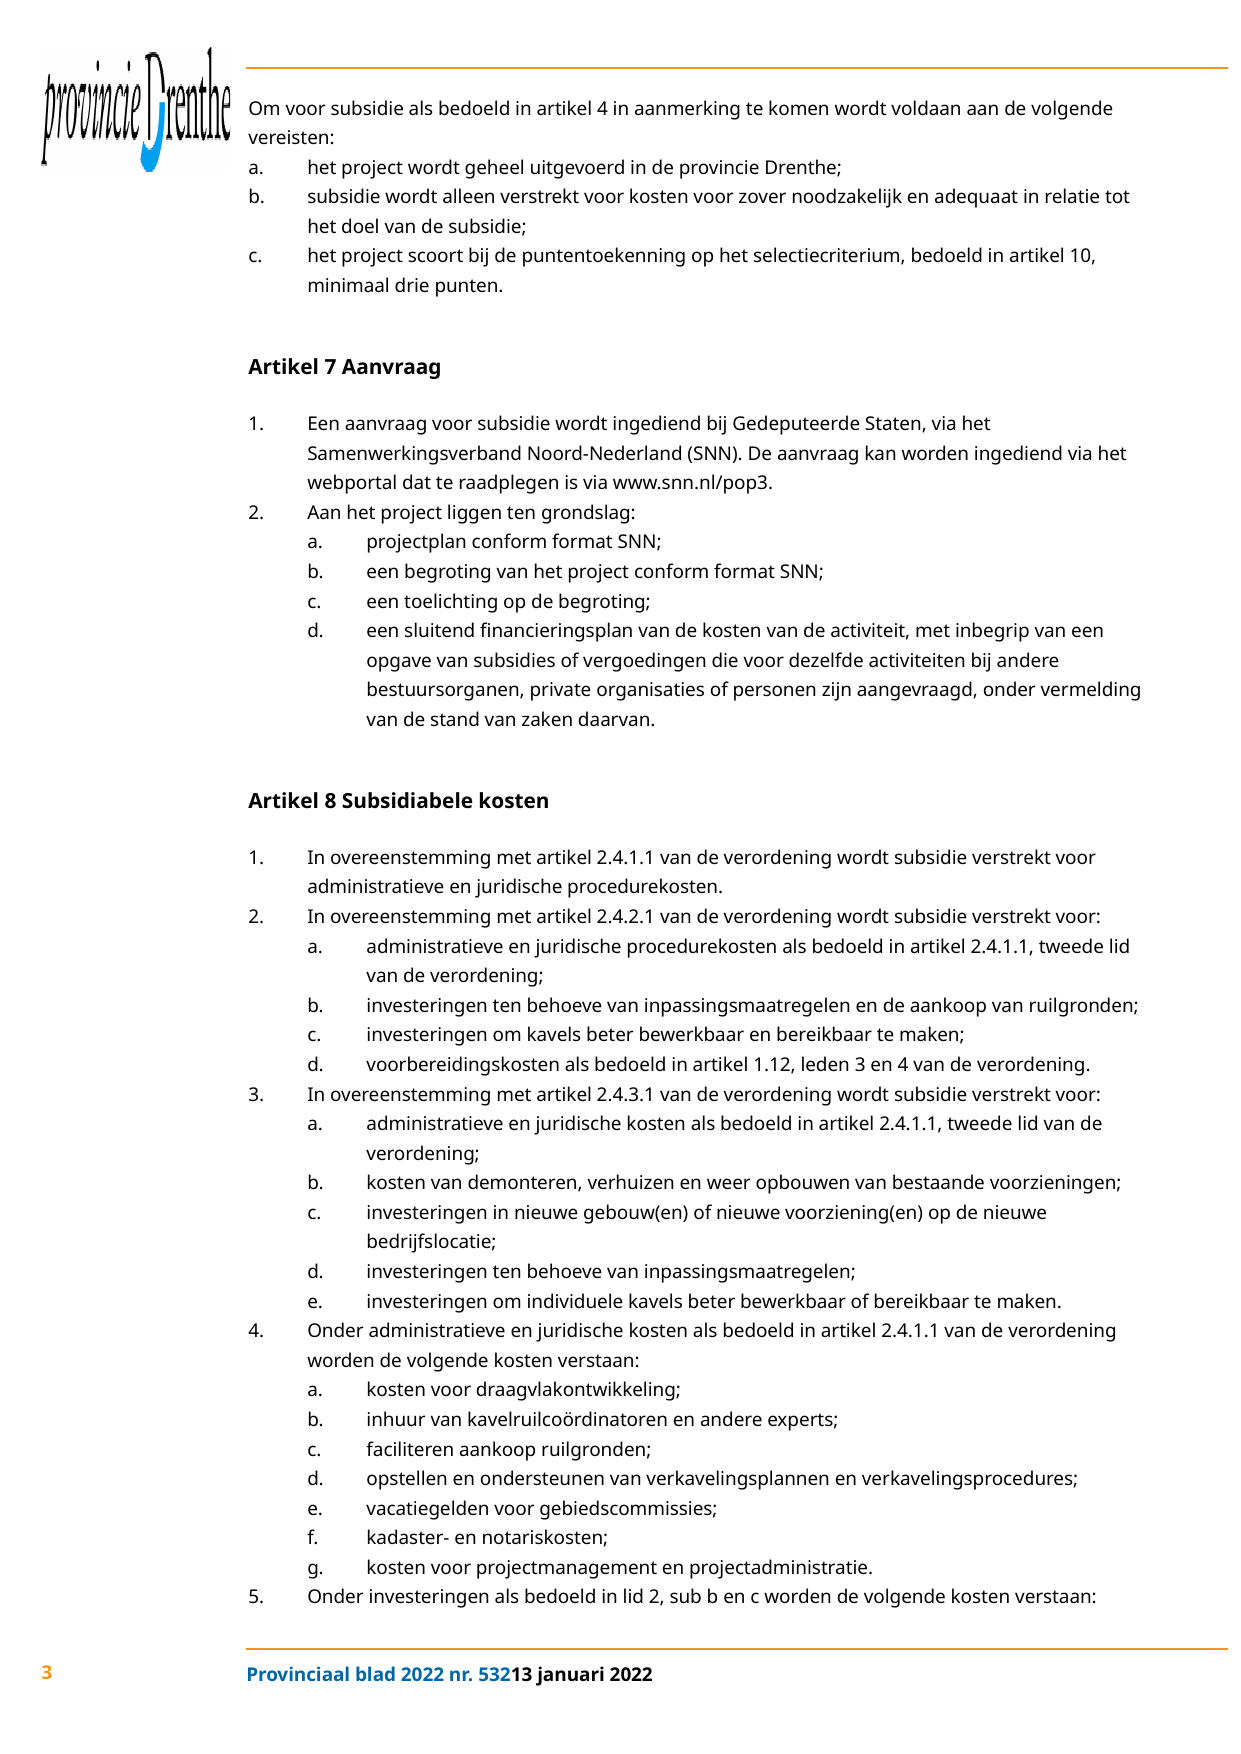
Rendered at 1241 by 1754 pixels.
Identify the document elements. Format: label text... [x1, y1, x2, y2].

list investeringen om kavels beter bewerkbaar en bereikbaar te maken; [307, 1022, 1152, 1047]
list investeringen ten behoeve van inpassingsmaatregelen en de aankoop van ruilgronden; [307, 992, 1152, 1018]
text Artikel 8 Subsidiabele kosten [248, 786, 1152, 814]
text Om voor subsidie als bedoeld in artikel 4 in aanmerking te komen wordt voldaan aan de volgende vereisten: [248, 95, 1152, 150]
list het project wordt geheel uitgevoerd in de provincie Drenthe; [248, 154, 1152, 180]
list kosten voor draagvlakontwikkeling; [307, 1377, 1152, 1402]
list Een aanvraag voor subsidie wordt ingediend bij Gedeputeerde Staten, via het Samenwerkingsverband Noord-Nederland (SNN). De aanvraag kan worden ingediend via het webportal dat te raadplegen is via www.snn.nl/pop3. [248, 410, 1152, 495]
list vacatiegelden voor gebiedscommissies; [307, 1495, 1152, 1521]
list subsidie wordt alleen verstrekt voor kosten voor zover noodzakelijk en adequaat in relatie tot het doel van de subsidie; [248, 183, 1152, 239]
list administratieve en juridische kosten als bedoeld in artikel 2.4.1.1, tweede lid van de verordening; [307, 1110, 1152, 1166]
list investeringen ten behoeve van inpassingsmaatregelen; [307, 1258, 1152, 1284]
list investeringen in nieuwe gebouw(en) of nieuwe voorziening(en) op de nieuwe bedrijfslocatie; [307, 1199, 1152, 1254]
list In overeenstemming met artikel 2.4.1.1 van de verordening wordt subsidie verstrekt voor administratieve en juridische procedurekosten. [248, 844, 1152, 899]
list projectplan conform format SNN; [307, 529, 1152, 554]
text Artikel 7 Aanvraag [248, 352, 1152, 381]
list voorbereidingskosten als bedoeld in artikel 1.12, leden 3 en 4 van de verordening. [307, 1051, 1152, 1077]
list Aan het project liggen ten grondslag: [248, 499, 1152, 525]
list administratieve en juridische procedurekosten als bedoeld in artikel 2.4.1.1, tweede lid van de verordening; [307, 933, 1152, 988]
list Onder administratieve en juridische kosten als bedoeld in artikel 2.4.1.1 van de verordening worden de volgende kosten verstaan: [248, 1317, 1152, 1373]
list een toelichting op de begroting; [307, 588, 1152, 613]
list faciliteren aankoop ruilgronden; [307, 1436, 1152, 1462]
picture [41, 47, 231, 172]
list kosten voor projectmanagement en projectadministratie. [307, 1554, 1152, 1580]
list kadaster- en notariskosten; [307, 1524, 1152, 1550]
list kosten van demonteren, verhuizen en weer opbouwen van bestaande voorzieningen; [307, 1169, 1152, 1195]
list opstellen en ondersteunen van verkavelingsplannen en verkavelingsprocedures; [307, 1465, 1152, 1491]
list Onder investeringen als bedoeld in lid 2, sub b en c worden de volgende kosten verstaan: [248, 1584, 1152, 1609]
list inhuur van kavelruilcoördinatoren en andere experts; [307, 1406, 1152, 1432]
list In overeenstemming met artikel 2.4.2.1 van de verordening wordt subsidie verstrekt voor: [248, 903, 1152, 929]
list een begroting van het project conform format SNN; [307, 558, 1152, 584]
list een sluitend financieringsplan van de kosten van de activiteit, met inbegrip van een opgave van subsidies of vergoedingen die voor dezelfde activiteiten bij andere bestuursorganen, private organisaties of personen zijn aangevraagd, onder vermelding van de stand van zaken daarvan. [307, 617, 1152, 732]
list investeringen om individuele kavels beter bewerkbaar of bereikbaar te maken. [307, 1288, 1152, 1314]
list In overeenstemming met artikel 2.4.3.1 van de verordening wordt subsidie verstrekt voor: [248, 1081, 1152, 1107]
list het project scoort bij de puntentoekenning op het selectiecriterium, bedoeld in artikel 10, minimaal drie punten. [248, 243, 1152, 298]
